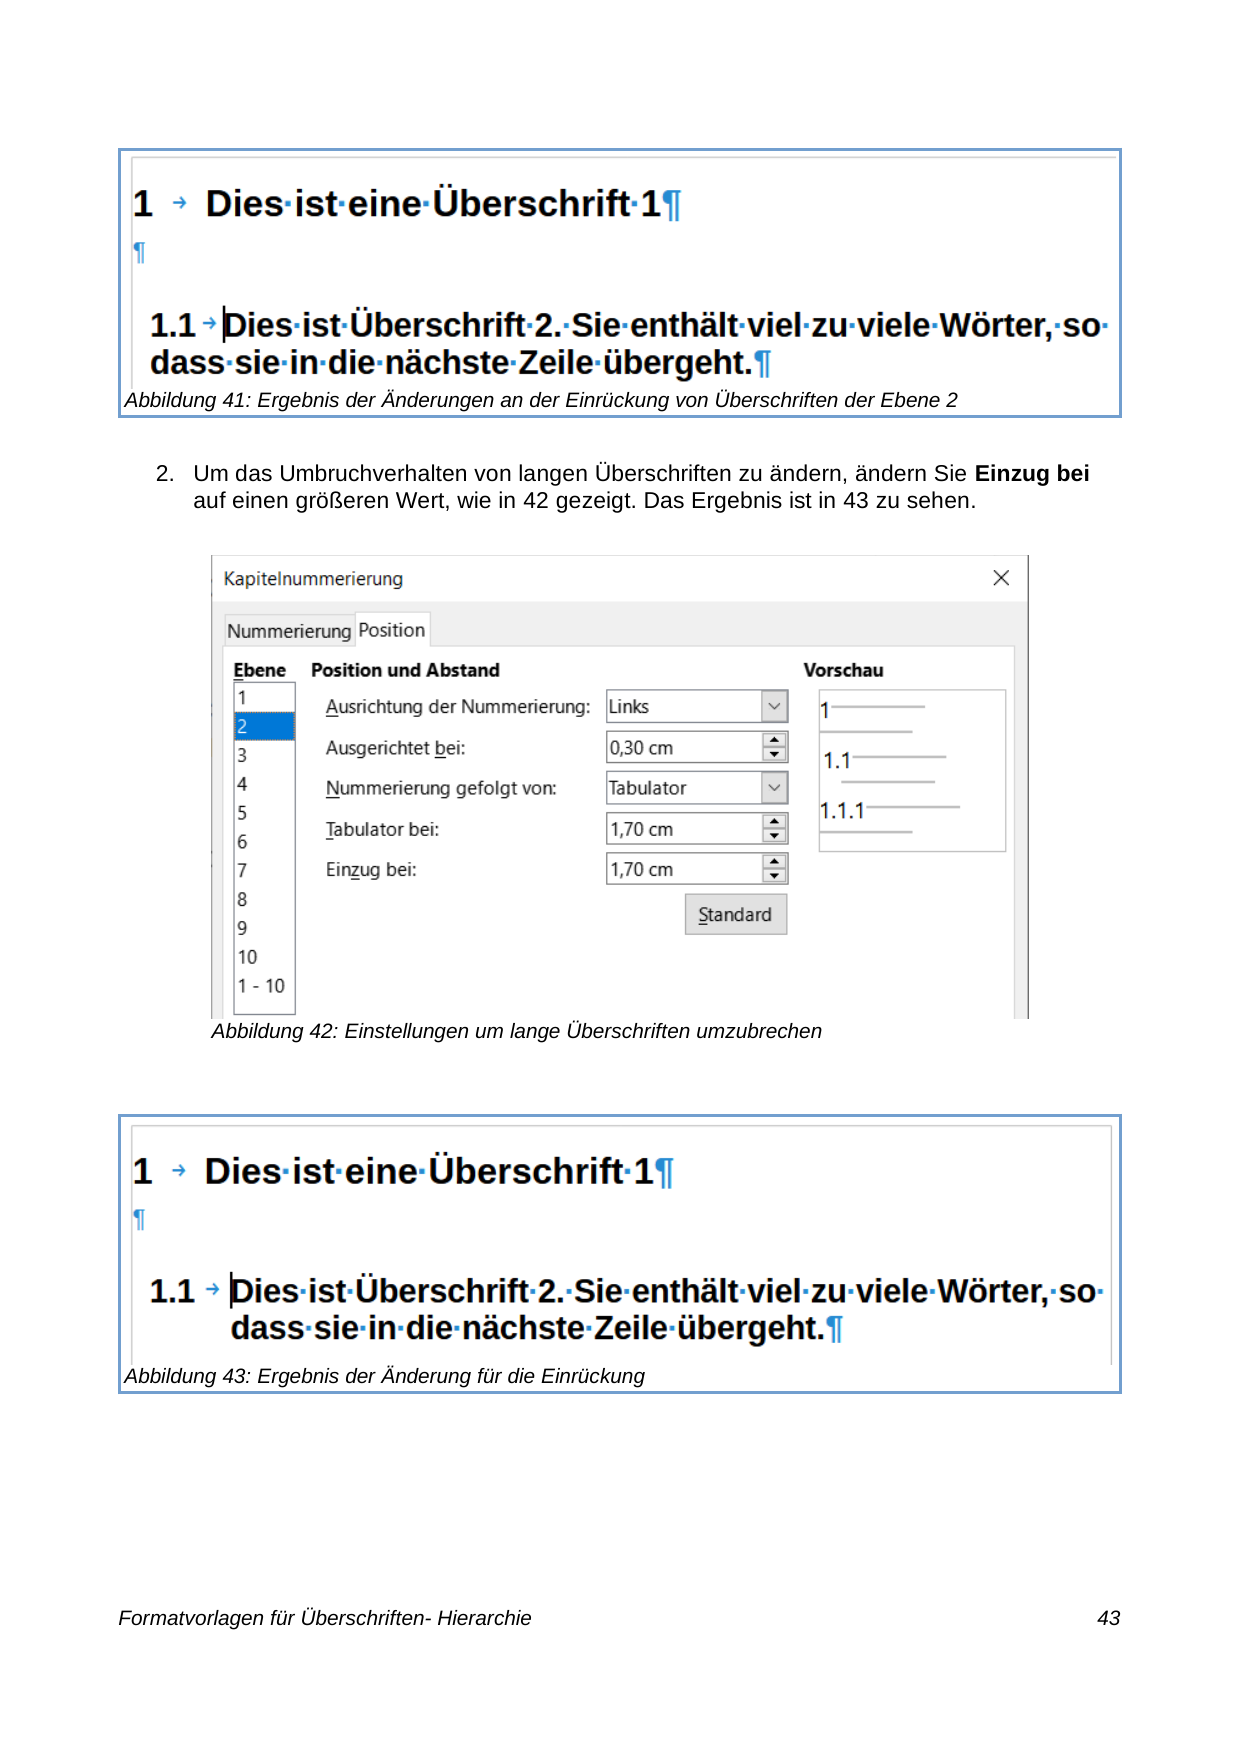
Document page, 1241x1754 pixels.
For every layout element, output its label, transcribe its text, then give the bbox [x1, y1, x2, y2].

picture [124, 153, 1117, 389]
text Abbildung 43: Ergebnis der Änderung für die Einrückung [124, 1365, 1116, 1388]
text Abbildung 42: Einstellungen um lange Überschriften umzubrechen [211, 1019, 1029, 1043]
picture [124, 1119, 1117, 1365]
list Um das Umbruchverhalten von langen Überschriften zu ändern, ändern Sie Einzug bei auf einen größeren Wert, wie in Abbildung 42 gezeigt. Das Ergebnis ist in Abbildung 43 zu sehen. [156, 459, 1122, 514]
text Abbildung 41: Ergebnis der Änderungen an der Einrückung von Überschriften der Ebene 2 [124, 389, 1116, 412]
picture [211, 555, 1029, 1019]
